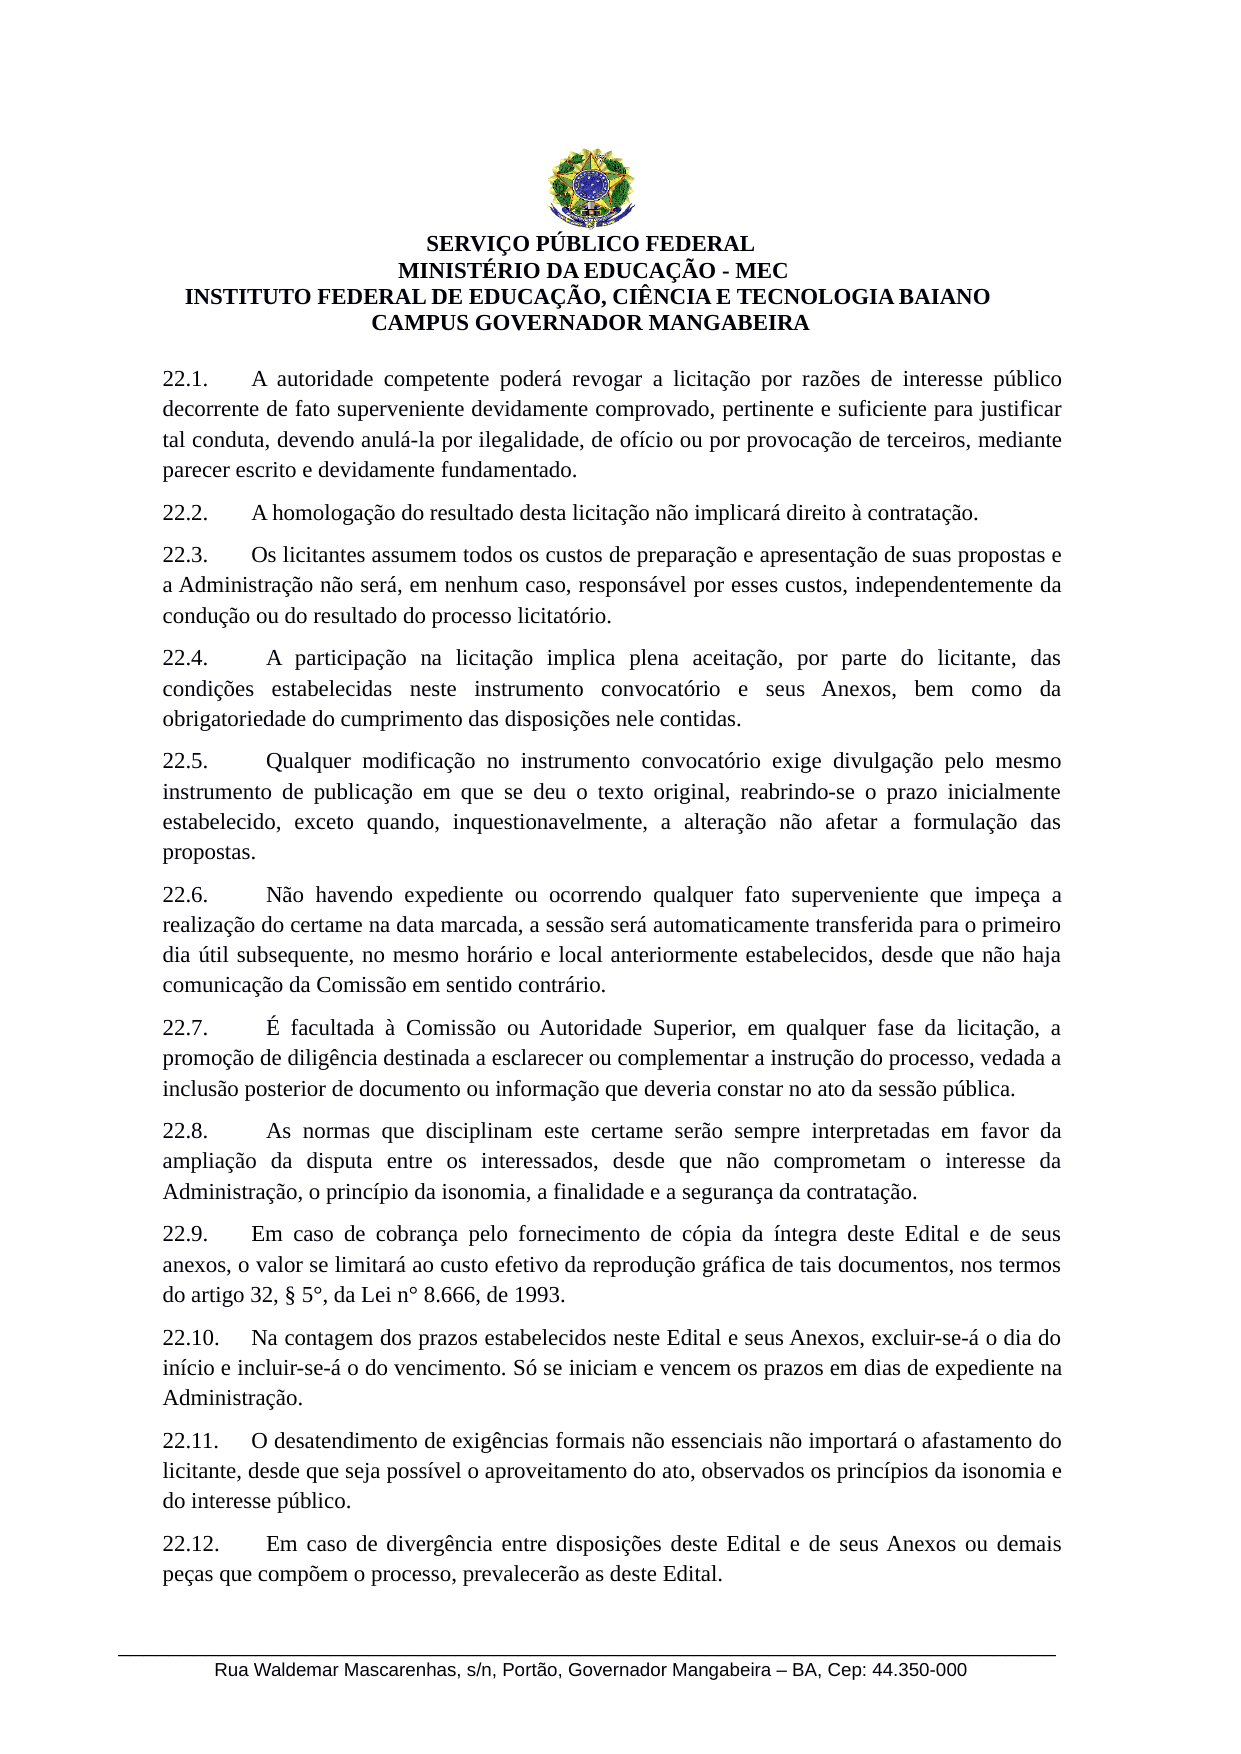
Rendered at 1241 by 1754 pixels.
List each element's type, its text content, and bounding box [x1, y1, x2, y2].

list As normas que disciplinam este certame serão sempre interpretadas em favor da ampliação da disputa entre os interessados, desde que não comprometam o interesse da Administração, o princípio da isonomia, a finalidade e a segurança da contratação. [162, 1117, 1063, 1204]
list Em caso de divergência entre disposições deste Edital e de seus Anexos ou demais peças que compõem o processo, prevalecerão as deste Edital. [162, 1530, 1063, 1586]
list A homologação do resultado desta licitação não implicará direito à contratação. [162, 498, 1063, 525]
list O desatendimento de exigências formais não essenciais não importará o afastamento do licitante, desde que seja possível o aproveitamento do ato, observados os princípios da isonomia e do interesse público. [162, 1427, 1063, 1513]
list A participação na licitação implica plena aceitação, por parte do licitante, das condições estabelecidas neste instrumento convocatório e seus Anexos, bem como da obrigatoriedade do cumprimento das disposições nele contidas. [162, 644, 1063, 731]
list É facultada à Comissão ou Autoridade Superior, em qualquer fase da licitação, a promoção de diligência destinada a esclarecer ou complementar a instrução do processo, vedada a inclusão posterior de documento ou informação que deveria constar no ato da sessão pública. [162, 1014, 1063, 1101]
list Na contagem dos prazos estabelecidos neste Edital e seus Anexos, excluir-se-á o dia do início e incluir-se-á o do vencimento. Só se iniciam e vencem os prazos em dias de expediente na Administração. [162, 1323, 1063, 1410]
list Qualquer modificação no instrumento convocatório exige divulgação pelo mesmo instrumento de publicação em que se deu o texto original, reabrindo-se o prazo inicialmente estabelecido, exceto quando, inquestionavelmente, a alteração não afetar a formulação das propostas. [162, 747, 1063, 864]
list Os licitantes assumem todos os custos de preparação e apresentação de suas propostas e a Administração não será, em nenhum caso, responsável por esses custos, independentemente da condução ou do resultado do processo licitatório. [162, 541, 1063, 628]
picture [544, 147, 638, 231]
list Em caso de cobrança pelo fornecimento de cópia da íntegra deste Edital e de seus anexos, o valor se limitará ao custo efetivo da reprodução gráfica de tais documentos, nos termos do artigo 32, § 5°, da Lei n° 8.666, de 1993. [162, 1220, 1063, 1307]
list Não havendo expediente ou ocorrendo qualquer fato superveniente que impeça a realização do certame na data marcada, a sessão será automaticamente transferida para o primeiro dia útil subsequente, no mesmo horário e local anteriormente estabelecidos, desde que não haja comunicação da Comissão em sentido contrário. [162, 881, 1063, 998]
list A autoridade competente poderá revogar a licitação por razões de interesse público decorrente de fato superveniente devidamente comprovado, pertinente e suficiente para justificar tal conduta, devendo anulá-la por ilegalidade, de ofício ou por provocação de terceiros, mediante parecer escrito e devidamente fundamentado. [162, 365, 1063, 482]
